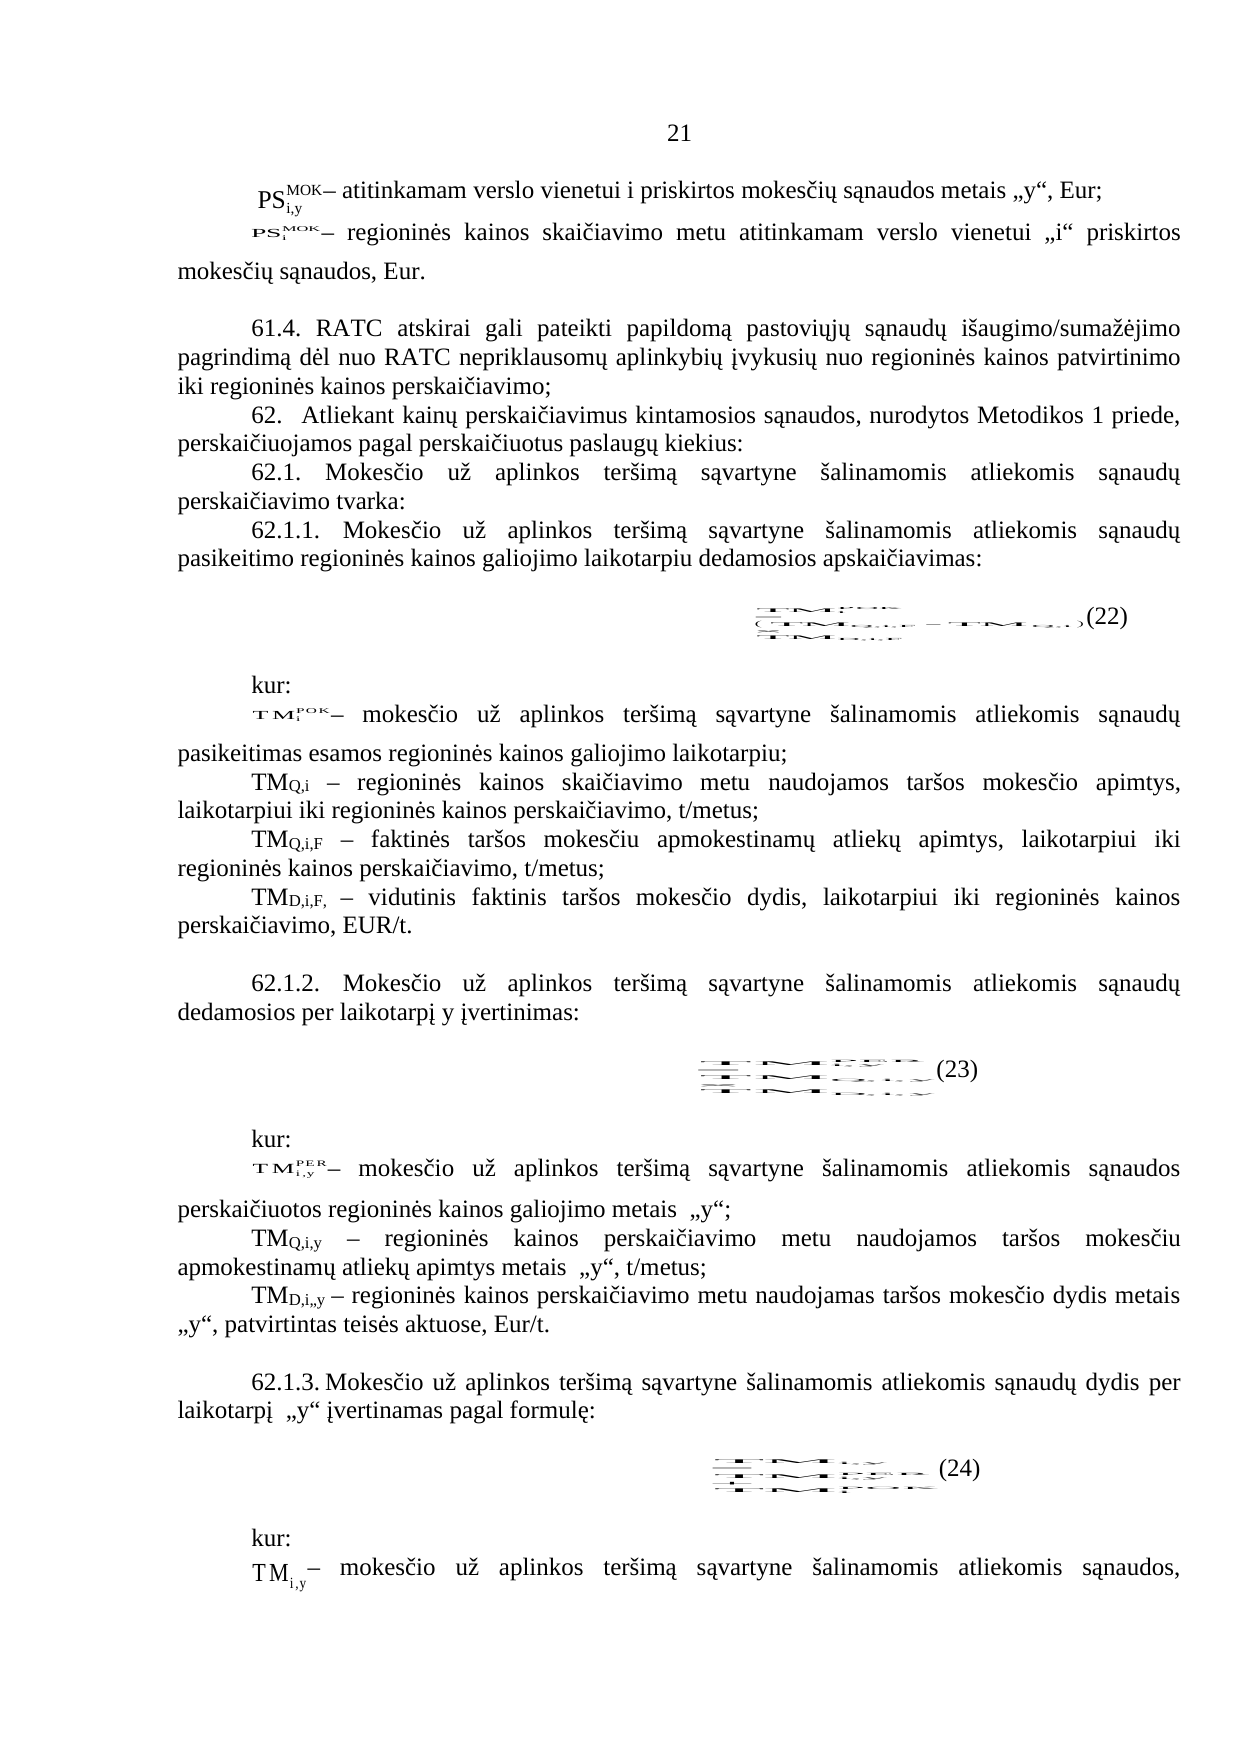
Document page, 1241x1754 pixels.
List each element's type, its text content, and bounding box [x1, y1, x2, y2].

text 62.1.2. Mokesčio už aplinkos teršimą sąvartyne šalinamomis atliekomis sąnaudų dedamosios per laikotarpį y įvertinimas: [177, 968, 1181, 1025]
text kur: [177, 670, 1181, 699]
text (23) [210, 1054, 1181, 1096]
text 61.4. RATC atskirai gali pateikti papildomą pastoviųjų sąnaudų išaugimo/sumažėjimo pagrindimą dėl nuo RATC nepriklausomų aplinkybių įvykusių nuo regioninės kainos patvirtinimo iki regioninės kainos perskaičiavimo; [177, 313, 1181, 400]
text TMD,i,F, – vidutinis faktinis taršos mokesčio dydis, laikotarpiui iki regioninės kainos perskaičiavimo, EUR/t. [177, 882, 1181, 939]
text TMQ,i,F – faktinės taršos mokesčiu apmokestinamų atliekų apimtys, laikotarpiui iki regioninės kainos perskaičiavimo, t/metus; [177, 824, 1181, 882]
text – mokesčio už aplinkos teršimą sąvartyne šalinamomis atliekomis sąnaudų pasikeitimas esamos regioninės kainos galiojimo laikotarpiu; [177, 699, 1181, 767]
text (22) [210, 601, 1181, 641]
text 62.1.3. Mokesčio už aplinkos teršimą sąvartyne šalinamomis atliekomis sąnaudų dydis per laikotarpį „y“ įvertinamas pagal formulę: [177, 1367, 1181, 1424]
text TMD,i„y – regioninės kainos perskaičiavimo metu naudojamas taršos mokesčio dydis metais „y“, patvirtintas teisės aktuose, Eur/t. [177, 1281, 1181, 1338]
text 62.1. Mokesčio už aplinkos teršimą sąvartyne šalinamomis atliekomis sąnaudų perskaičiavimo tvarka: [177, 457, 1181, 515]
text 62.1.1. Mokesčio už aplinkos teršimą sąvartyne šalinamomis atliekomis sąnaudų pasikeitimo regioninės kainos galiojimo laikotarpiu dedamosios apskaičiavimas: [177, 515, 1181, 572]
text TMQ,i,y – regioninės kainos perskaičiavimo metu naudojamos taršos mokesčiu apmokestinamų atliekų apimtys metais „y“, t/metus; [177, 1223, 1181, 1281]
text (24) [210, 1453, 1181, 1494]
text kur: [177, 1124, 1181, 1153]
text – regioninės kainos skaičiavimo metu atitinkamam verslo vienetui „i“ priskirtos mokesčių sąnaudos, Eur. [177, 217, 1181, 285]
text kur: [177, 1523, 1181, 1552]
text 62. Atliekant kainų perskaičiavimus kintamosios sąnaudos, nurodytos Metodikos 1 priede, perskaičiuojamos pagal perskaičiuotus paslaugų kiekius: [177, 400, 1181, 457]
text TMQ,i – regioninės kainos skaičiavimo metu naudojamos taršos mokesčio apimtys, laikotarpiui iki regioninės kainos perskaičiavimo, t/metus; [177, 767, 1181, 824]
text – mokesčio už aplinkos teršimą sąvartyne šalinamomis atliekomis sąnaudos perskaičiuotos regioninės kainos galiojimo metais „y“; [177, 1153, 1181, 1223]
text – atitinkamam verslo vienetui i priskirtos mokesčių sąnaudos metais „y“, Eur; [177, 176, 1181, 217]
text – mokesčio už aplinkos teršimą sąvartyne šalinamomis atliekomis sąnaudos, regioninės kainos galiojimo metais „y“. [177, 1552, 1181, 1592]
